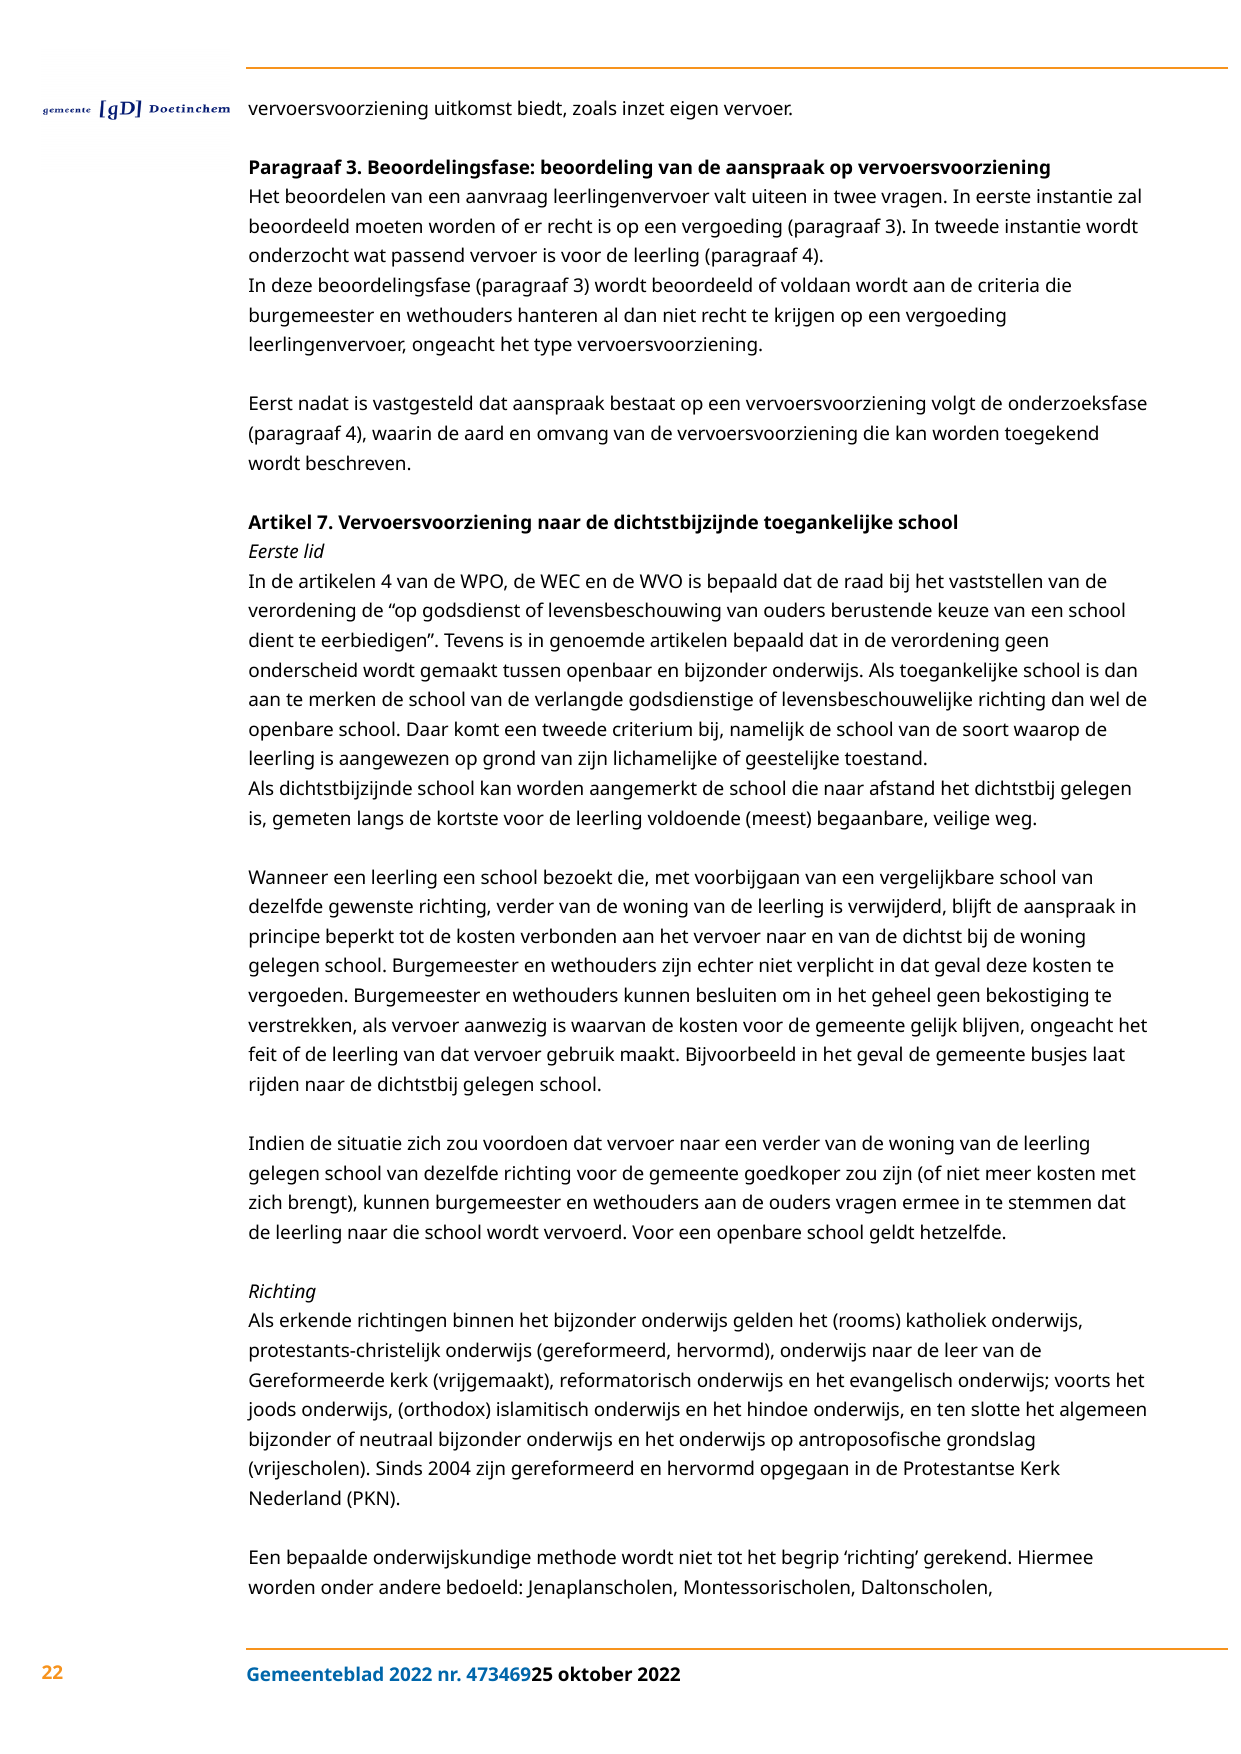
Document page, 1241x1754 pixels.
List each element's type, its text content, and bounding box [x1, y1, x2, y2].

text Richting [248, 1278, 1152, 1304]
text In deze beoordelingsfase (paragraaf 3) wordt beoordeeld of voldaan wordt aan de criteria die burgemeester en wethouders hanteren al dan niet recht te krijgen op een vergoeding leerlingenvervoer, ongeacht het type vervoersvoorziening. [248, 272, 1152, 357]
text vervoersvoorziening uitkomst biedt, zoals inzet eigen vervoer. [248, 95, 1152, 121]
text Wanneer een leerling een school bezoekt die, met voorbijgaan van een vergelijkbare school van dezelfde gewenste richting, verder van de woning van de leerling is verwijderd, blijft de aanspraak in principe beperkt tot de kosten verbonden aan het vervoer naar en van de dichtst bij de woning gelegen school. Burgemeester en wethouders zijn echter niet verplicht in dat geval deze kosten te vergoeden. Burgemeester en wethouders kunnen besluiten om in het geheel geen bekostiging te verstrekken, als vervoer aanwezig is waarvan de kosten voor de gemeente gelijk blijven, ongeacht het feit of de leerling van dat vervoer gebruik maakt. Bijvoorbeeld in het geval de gemeente busjes laat rijden naar de dichtstbij gelegen school. [248, 864, 1152, 1097]
text Eerst nadat is vastgesteld dat aanspraak bestaat op een vervoersvoorziening volgt de onderzoeksfase (paragraaf 4), waarin de aard en omvang van de vervoersvoorziening die kan worden toegekend wordt beschreven. [248, 391, 1152, 476]
text Als erkende richtingen binnen het bijzonder onderwijs gelden het (rooms) katholiek onderwijs, protestants-christelijk onderwijs (gereformeerd, hervormd), onderwijs naar de leer van de Gereformeerde kerk (vrijgemaakt), reformatorisch onderwijs en het evangelisch onderwijs; voorts het joods onderwijs, (orthodox) islamitisch onderwijs en het hindoe onderwijs, en ten slotte het algemeen bijzonder of neutraal bijzonder onderwijs en het onderwijs op antroposofische grondslag (vrijescholen). Sinds 2004 zijn gereformeerd en hervormd opgegaan in de Protestantse Kerk Nederland (PKN). [248, 1308, 1152, 1511]
text Eerste lid [248, 538, 1152, 564]
picture [41, 47, 231, 172]
text Als dichtstbijzijnde school kan worden aangemerkt de school die naar afstand het dichtstbij gelegen is, gemeten langs de kortste voor de leerling voldoende (meest) begaanbare, veilige weg. [248, 775, 1152, 831]
text In de artikelen 4 van de WPO, de WEC en de WVO is bepaald dat de raad bij het vaststellen van de verordening de “op godsdienst of levensbeschouwing van ouders berustende keuze van een school dient te eerbiedigen”. Tevens is in genoemde artikelen bepaald dat in de verordening geen onderscheid wordt gemaakt tussen openbaar en bijzonder onderwijs. Als toegankelijke school is dan aan te merken de school van de verlangde godsdienstige of levensbeschouwelijke richting dan wel de openbare school. Daar komt een tweede criterium bij, namelijk de school van de soort waarop de leerling is aangewezen op grond van zijn lichamelijke of geestelijke toestand. [248, 568, 1152, 771]
text Een bepaalde onderwijskundige methode wordt niet tot het begrip ‘richting’ gerekend. Hiermee worden onder andere bedoeld: Jenaplanscholen, Montessorischolen, Daltonscholen, [248, 1544, 1152, 1600]
text Artikel 7. Vervoersvoorziening naar de dichtstbijzijnde toegankelijke school [248, 509, 1152, 535]
text Paragraaf 3. Beoordelingsfase: beoordeling van de aanspraak op vervoersvoorziening [248, 154, 1152, 180]
text Indien de situatie zich zou voordoen dat vervoer naar een verder van de woning van de leerling gelegen school van dezelfde richting voor de gemeente goedkoper zou zijn (of niet meer kosten met zich brengt), kunnen burgemeester en wethouders aan de ouders vragen ermee in te stemmen dat de leerling naar die school wordt vervoerd. Voor een openbare school geldt hetzelfde. [248, 1130, 1152, 1245]
text Het beoordelen van een aanvraag leerlingenvervoer valt uiteen in twee vragen. In eerste instantie zal beoordeeld moeten worden of er recht is op een vergoeding (paragraaf 3). In tweede instantie wordt onderzocht wat passend vervoer is voor de leerling (paragraaf 4). [248, 183, 1152, 268]
